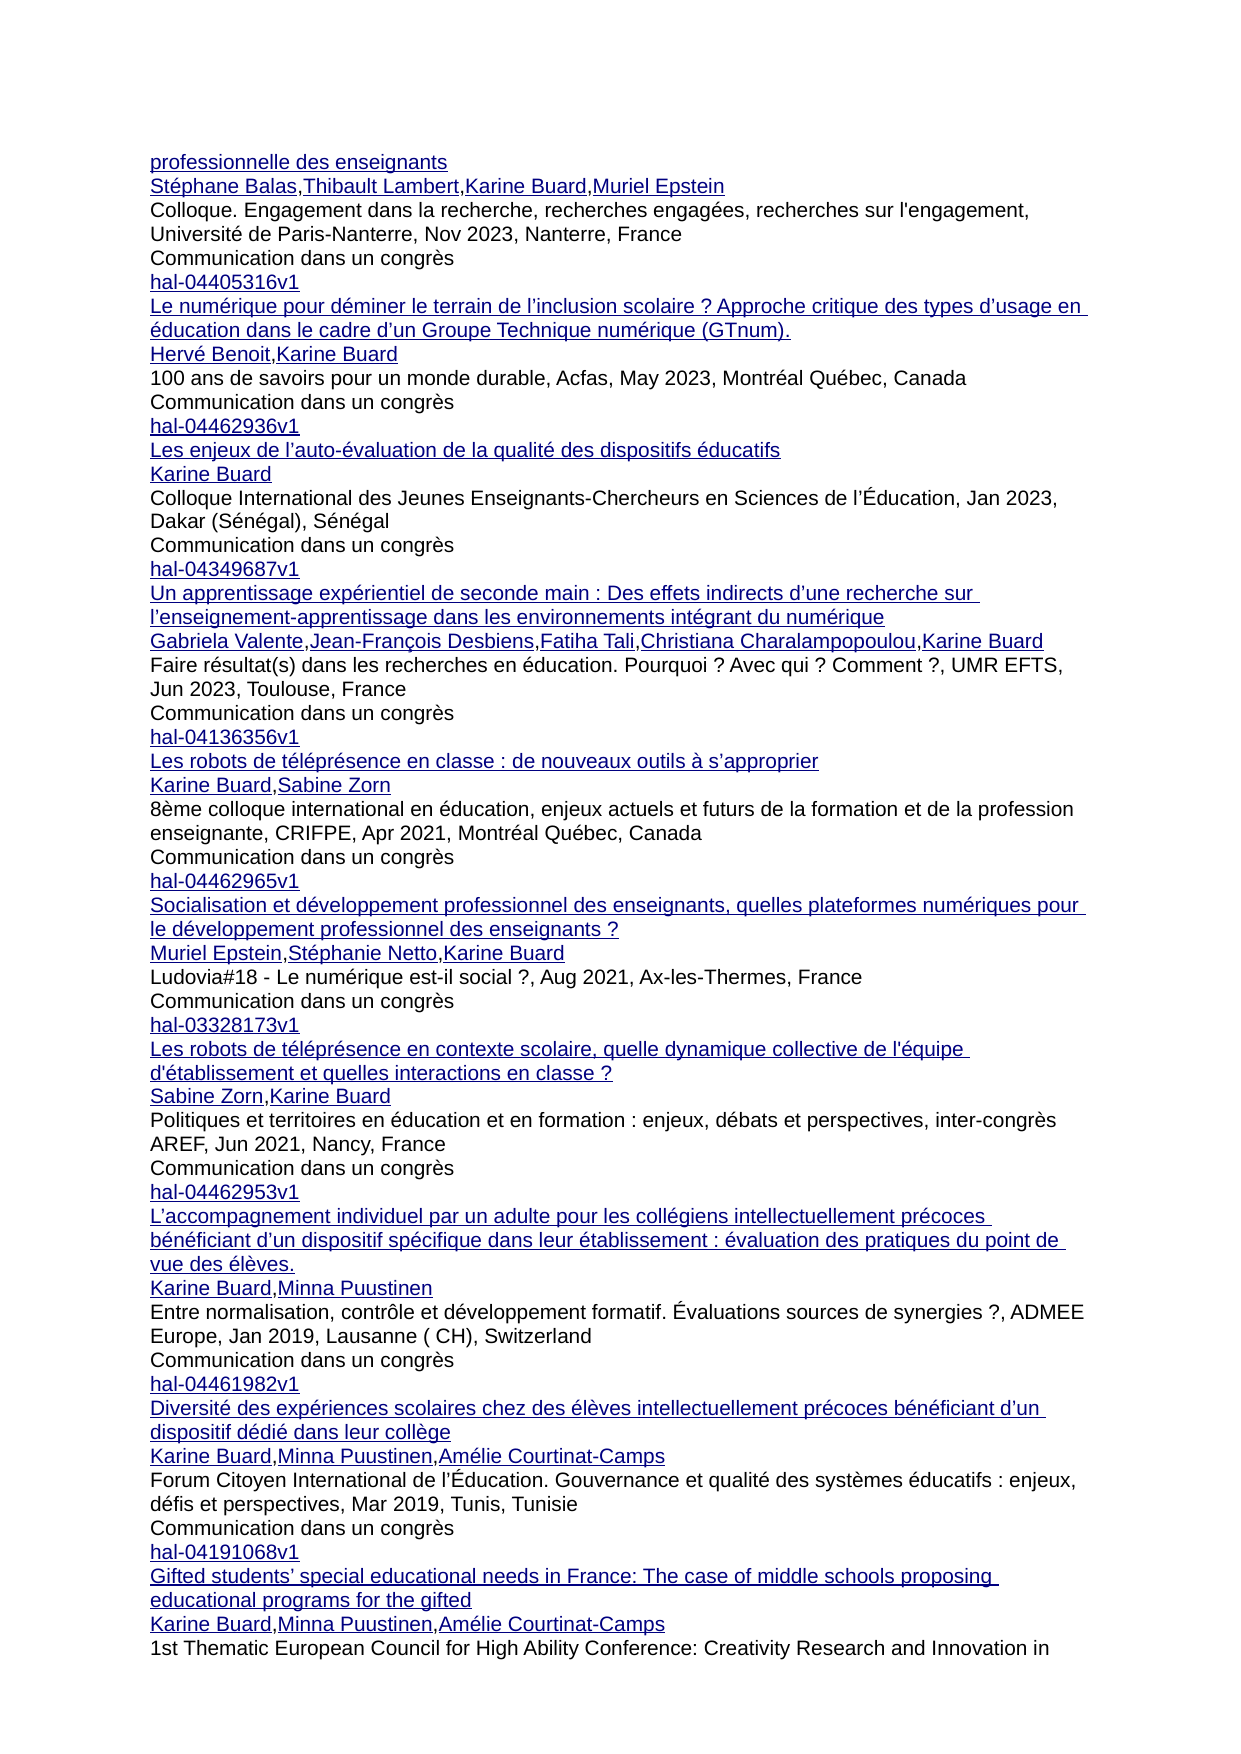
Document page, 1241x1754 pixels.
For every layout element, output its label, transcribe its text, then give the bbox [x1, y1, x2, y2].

table_cell Les robots de téléprésence en classe : de nouveaux outils à s’approprier Karine Buard,Sabine Zorn 8ème colloque international en éducation, enjeux actuels et futurs de la formation et de la profession enseignante, CRIFPE, Apr 2021, Montréal Québec, Canada Communication dans un congrès hal-04462965v1 [150, 749, 1090, 893]
table_cell Les enjeux de l’auto-évaluation de la qualité des dispositifs éducatifs Karine Buard Colloque International des Jeunes Enseignants-Chercheurs en Sciences de l’Éducation, Jan 2023, Dakar (Sénégal), Sénégal Communication dans un congrès hal-04349687v1 [150, 438, 1090, 581]
table_cell Diversité des expériences scolaires chez des élèves intellectuellement précoces bénéficiant d’un dispositif dédié dans leur collège Karine Buard,Minna Puustinen,Amélie Courtinat-Camps Forum Citoyen International de l’Éducation. Gouvernance et qualité des systèmes éducatifs : enjeux, défis et perspectives, Mar 2019, Tunis, Tunisie Communication dans un congrès hal-04191068v1 [150, 1396, 1090, 1563]
table_cell L’accompagnement individuel par un adulte pour les collégiens intellectuellement précoces bénéficiant d’un dispositif spécifique dans leur établissement : évaluation des pratiques du point de vue des élèves. Karine Buard,Minna Puustinen Entre normalisation, contrôle et développement formatif. Évaluations sources de synergies ?, ADMEE Europe, Jan 2019, Lausanne ( CH), Switzerland Communication dans un congrès hal-04461982v1 [150, 1204, 1090, 1396]
table_cell Le numérique pour déminer le terrain de l’inclusion scolaire ? Approche critique des types d’usage en éducation dans le cadre d’un Groupe Technique numérique (GTnum). Hervé Benoit,Karine Buard 100 ans de savoirs pour un monde durable, Acfas, May 2023, Montréal Québec, Canada Communication dans un congrès hal-04462936v1 [150, 294, 1090, 437]
table_cell Engagez-vous, rengagez-vous qu'ils disaient ! L'engagement dans la recherche pour la formation professionnelle des enseignants Stéphane Balas,Thibault Lambert,Karine Buard,Muriel Epstein Colloque. Engagement dans la recherche, recherches engagées, recherches sur l'engagement, Université de Paris-Nanterre, Nov 2023, Nanterre, France Communication dans un congrès hal-04405316v1 [150, 150, 1090, 294]
table_cell Les robots de téléprésence en contexte scolaire, quelle dynamique collective de l'équipe d'établissement et quelles interactions en classe ? Sabine Zorn,Karine Buard Politiques et territoires en éducation et en formation : enjeux, débats et perspectives, inter-congrès AREF, Jun 2021, Nancy, France Communication dans un congrès hal-04462953v1 [150, 1036, 1090, 1204]
table_cell Gifted students’ special educational needs in France: The case of middle schools proposing educational programs for the gifted Karine Buard,Minna Puustinen,Amélie Courtinat-Camps 1st Thematic European Council for High Ability Conference: Creativity Research and Innovation in [150, 1564, 1090, 1659]
table_cell Socialisation et développement professionnel des enseignants, quelles plateformes numériques pour le développement professionnel des enseignants ? Muriel Epstein,Stéphanie Netto,Karine Buard Ludovia#18 - Le numérique est-il social ?, Aug 2021, Ax-les-Thermes, France Communication dans un congrès hal-03328173v1 [150, 893, 1090, 1036]
table_cell Un apprentissage expérientiel de seconde main : Des effets indirects d’une recherche sur l’enseignement-apprentissage dans les environnements intégrant du numérique Gabriela Valente,Jean-François Desbiens,Fatiha Tali,Christiana Charalampopoulou,Karine Buard Faire résultat(s) dans les recherches en éducation. Pourquoi ? Avec qui ? Comment ?, UMR EFTS, Jun 2023, Toulouse, France Communication dans un congrès hal-04136356v1 [150, 581, 1090, 749]
